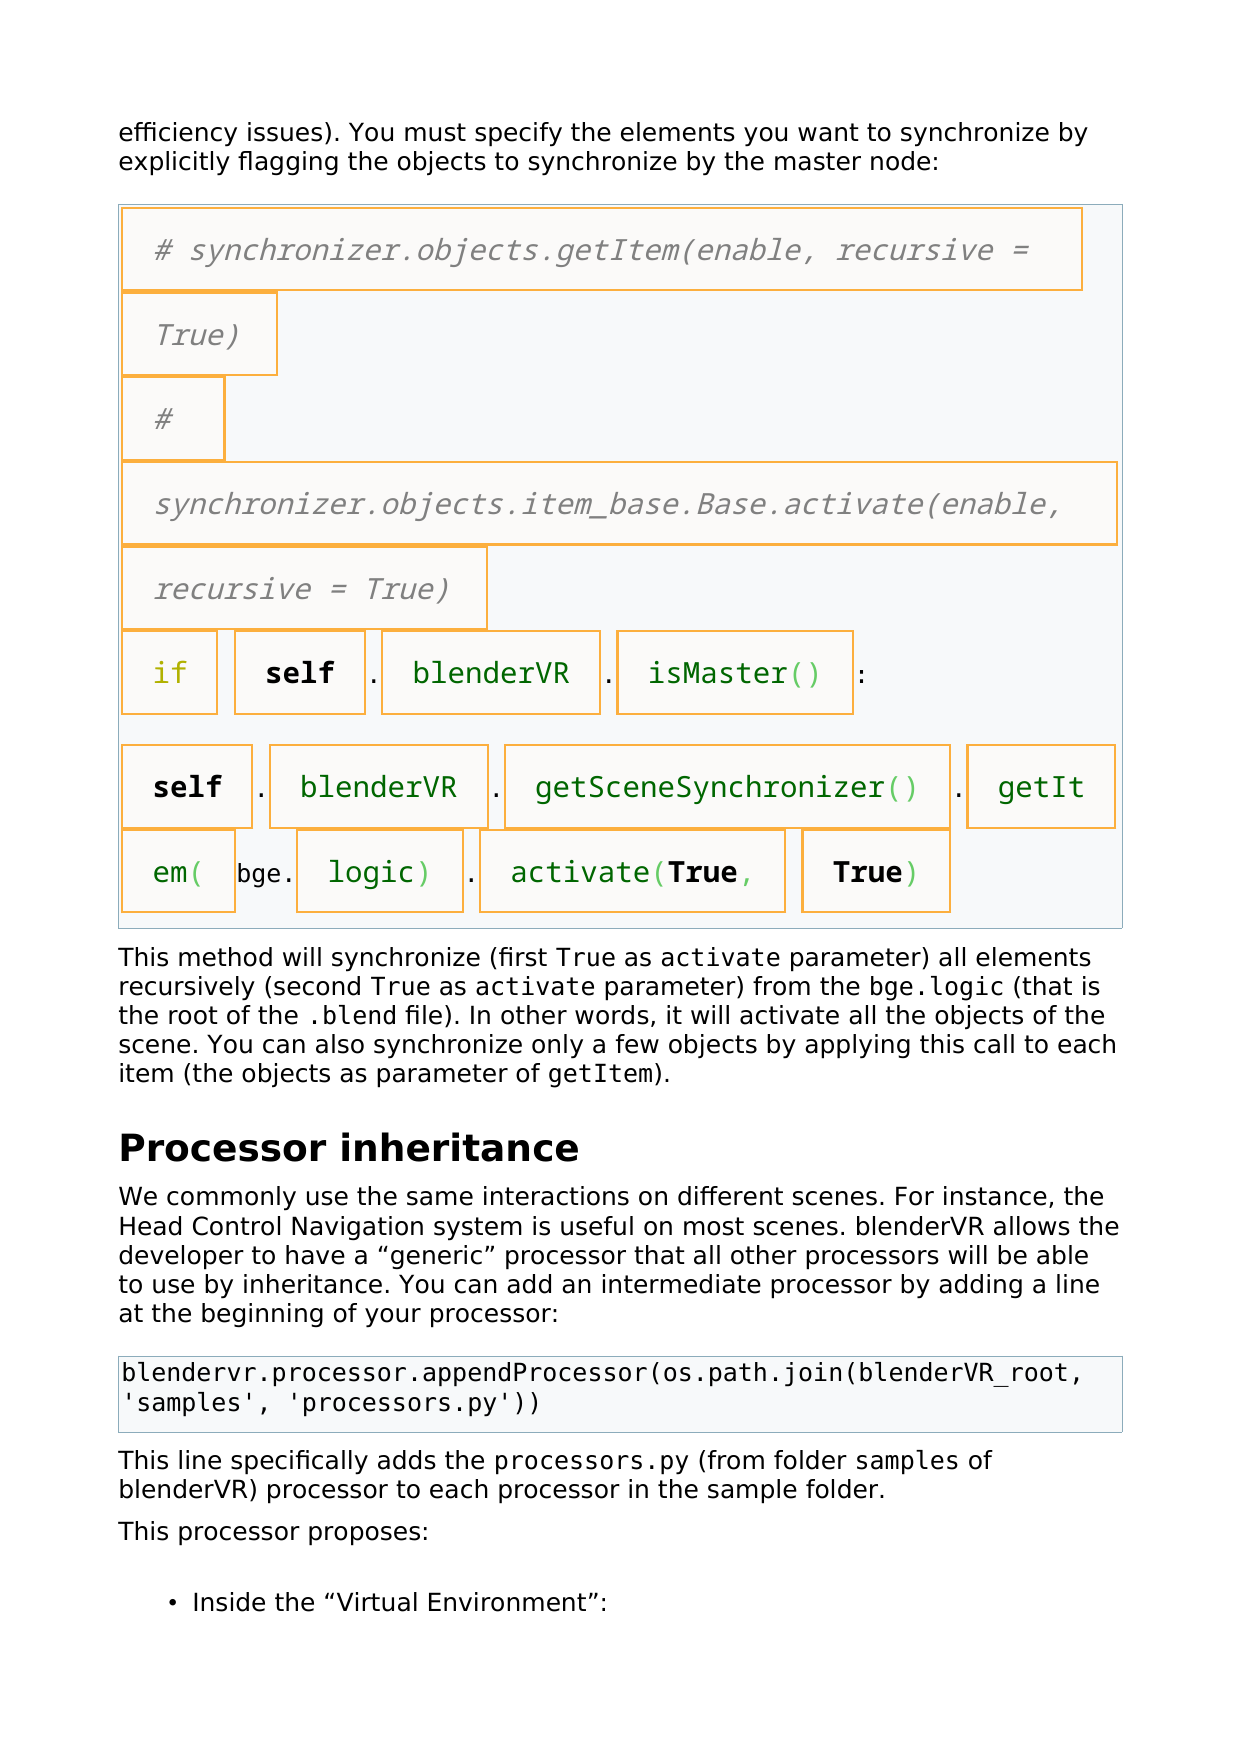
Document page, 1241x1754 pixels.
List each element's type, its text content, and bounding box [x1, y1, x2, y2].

list Inside the “Virtual Environment”: [177, 1588, 1122, 1618]
table_header # synchronizer.objects.getItem(enable, recursive = True) # synchronizer.objects.item_base.Base.activate(enable, recursive = True) if self.blenderVR.isMaster(): self.blenderVR.getSceneSynchronizer().getItem(bge.logic).activate(True, True) [119, 205, 1122, 928]
table_header blendervr.processor.appendProcessor(os.path.join(blenderVR_root, 'samples', 'processors.py')) [119, 1357, 1122, 1432]
text This method will synchronize (first True as activate parameter) all elements recursively (second True as activate parameter) from the bge.logic (that is the root of the .blend file). In other words, it will activate all the objects of the scene. You can also synchronize only a few objects by applying this call to each item (the objects as parameter of getItem). [118, 943, 1122, 1089]
text efficiency issues). You must specify the elements you want to synchronize by explicitly flagging the objects to synchronize by the master node: [118, 118, 1122, 176]
text This processor proposes: [118, 1517, 1122, 1547]
text This line specifically adds the processors.py (from folder samples of blenderVR) processor to each processor in the sample folder. [118, 1447, 1122, 1505]
subtitle Processor inheritance [118, 1126, 1122, 1170]
text We commonly use the same interactions on different scenes. For instance, the Head Control Navigation system is useful on most scenes. blenderVR allows the developer to have a “generic” processor that all other processors will be able to use by inheritance. You can add an intermediate processor by adding a line at the beginning of your processor: [118, 1182, 1122, 1328]
